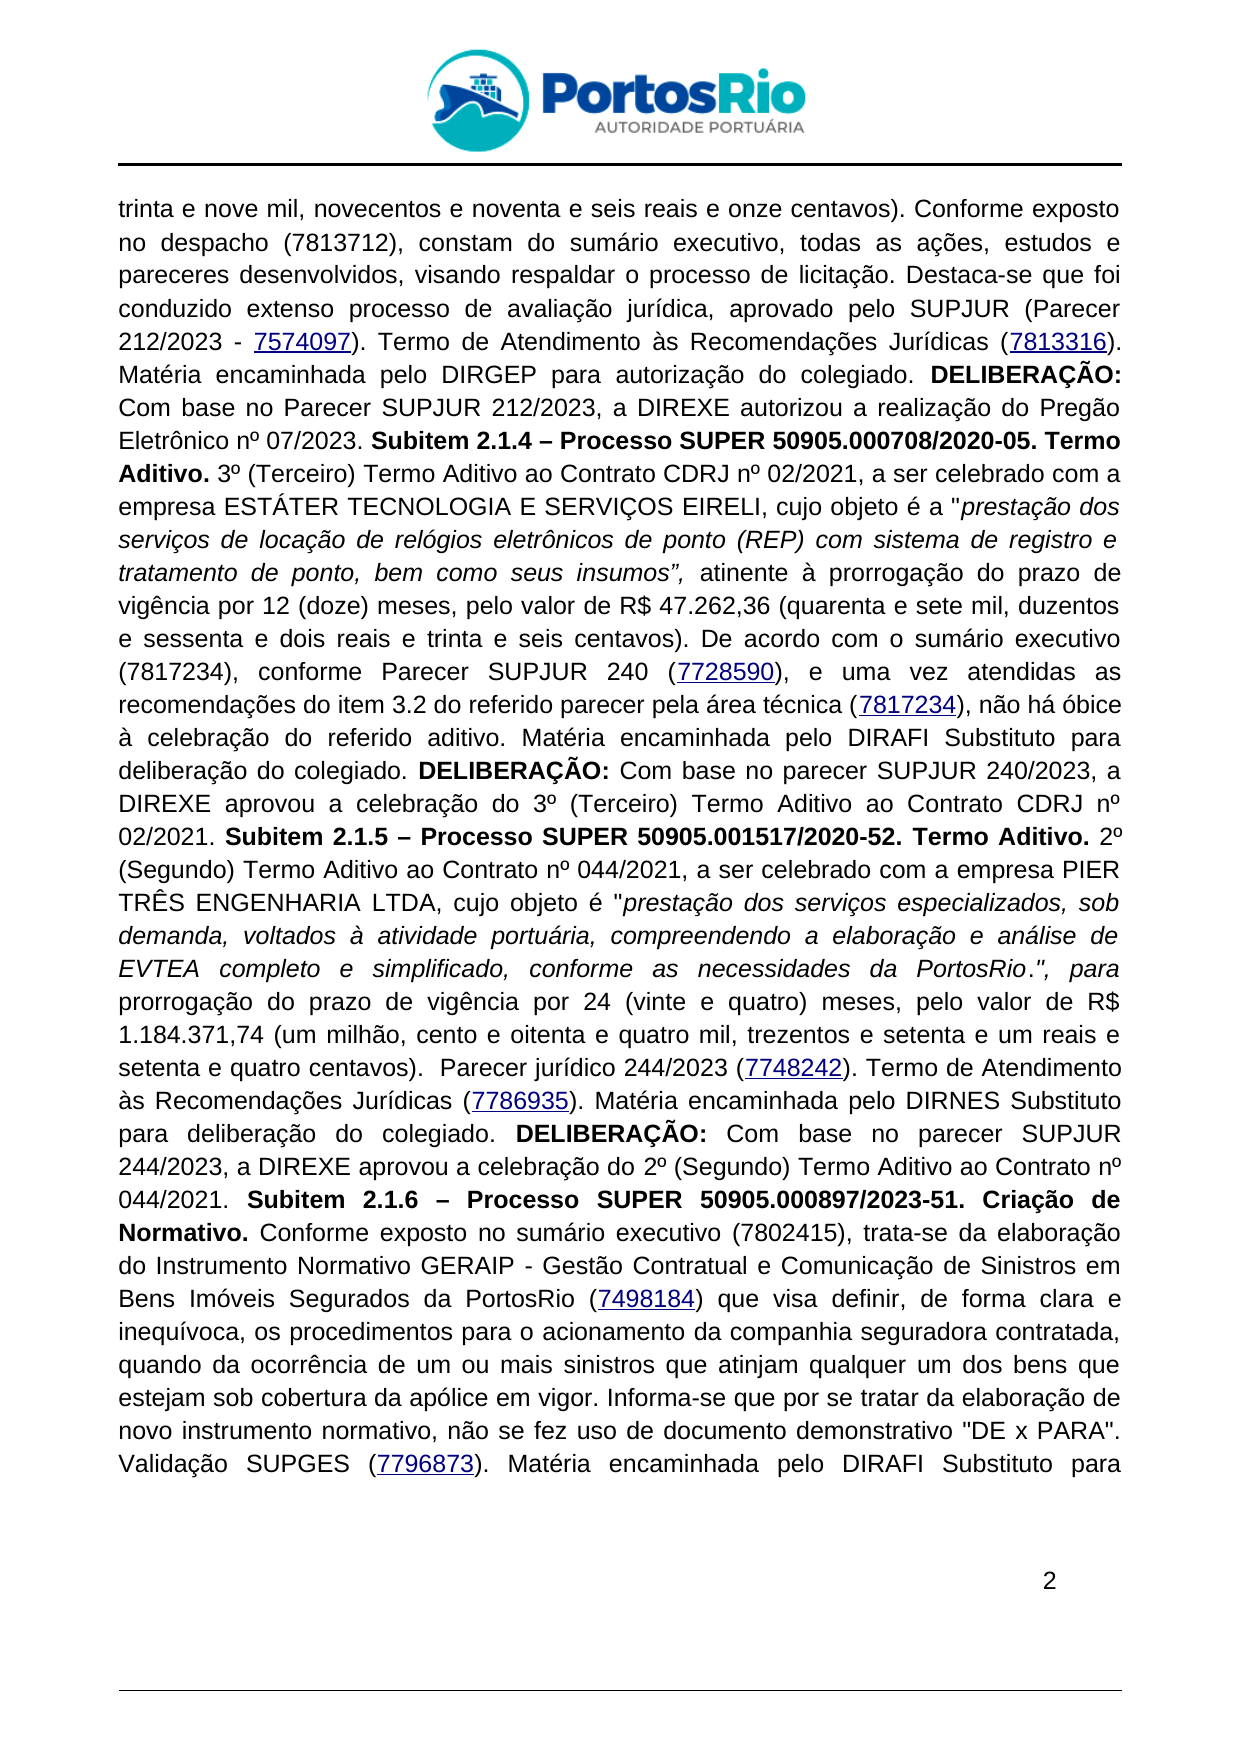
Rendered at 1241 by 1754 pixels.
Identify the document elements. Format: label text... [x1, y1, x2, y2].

text trinta e nove mil, novecentos e noventa e seis reais e onze centavos). Conforme exposto no despacho (7813712), constam do sumário executivo, todas as ações, estudos e pareceres desenvolvidos, visando respaldar o processo de licitação. Destaca-se que foi conduzido extenso processo de avaliação jurídica, aprovado pelo SUPJUR (Parecer 212/2023 - 7574097). Termo de Atendimento às Recomendações Jurídicas (7813316). Matéria encaminhada pelo DIRGEP para autorização do colegiado. DELIBERAÇÃO: Com base no Parecer SUPJUR 212/2023, a DIREXE autorizou a realização do Pregão Eletrônico nº 07/2023. Subitem 2.1.4 – Processo SUPER 50905.000708/2020-05. Termo Aditivo. 3º (Terceiro) Termo Aditivo ao Contrato CDRJ nº 02/2021, a ser celebrado com a empresa ESTÁTER TECNOLOGIA E SERVIÇOS EIRELI, cujo objeto é a "prestação dos serviços de locação de relógios eletrônicos de ponto (REP) com sistema de registro e tratamento de ponto, bem como seus insumos”, atinente à prorrogação do prazo de vigência por 12 (doze) meses, pelo valor de R$ 47.262,36 (quarenta e sete mil, duzentos e sessenta e dois reais e trinta e seis centavos). De acordo com o sumário executivo (7817234), conforme Parecer SUPJUR 240 (7728590), e uma vez atendidas as recomendações do item 3.2 do referido parecer pela área técnica (7817234), não há óbice à celebração do referido aditivo. Matéria encaminhada pelo DIRAFI Substituto para deliberação do colegiado. DELIBERAÇÃO: Com base no parecer SUPJUR 240/2023, a DIREXE aprovou a celebração do 3º (Terceiro) Termo Aditivo ao Contrato CDRJ nº 02/2021. Subitem 2.1.5 – Processo SUPER 50905.001517/2020-52. Termo Aditivo. 2º (Segundo) Termo Aditivo ao Contrato nº 044/2021, a ser celebrado com a empresa PIER TRÊS ENGENHARIA LTDA, cujo objeto é "prestação dos serviços especializados, sob demanda, voltados à atividade portuária, compreendendo a elaboração e análise de EVTEA completo e simplificado, conforme as necessidades da PortosRio.", para prorrogação do prazo de vigência por 24 (vinte e quatro) meses, pelo valor de R$ 1.184.371,74 (um milhão, cento e oitenta e quatro mil, trezentos e setenta e um reais e setenta e quatro centavos). Parecer jurídico 244/2023 (7748242). Termo de Atendimento às Recomendações Jurídicas (7786935). Matéria encaminhada pelo DIRNES Substituto para deliberação do colegiado. DELIBERAÇÃO: Com base no parecer SUPJUR 244/2023, a DIREXE aprovou a celebração do 2º (Segundo) Termo Aditivo ao Contrato nº 044/2021. Subitem 2.1.6 – Processo SUPER 50905.000897/2023-51. Criação de Normativo. Conforme exposto no sumário executivo (7802415), trata-se da elaboração do Instrumento Normativo GERAIP - Gestão Contratual e Comunicação de Sinistros em Bens Imóveis Segurados da PortosRio (7498184) que visa definir, de forma clara e inequívoca, os procedimentos para o acionamento da companhia seguradora contratada, quando da ocorrência de um ou mais sinistros que atinjam qualquer um dos bens que estejam sob cobertura da apólice em vigor. Informa-se que por se tratar da elaboração de novo instrumento normativo, não se fez uso de documento demonstrativo "DE x PARA". Validação SUPGES (7796873). Matéria encaminhada pelo DIRAFI Substituto para [118, 194, 1122, 1478]
